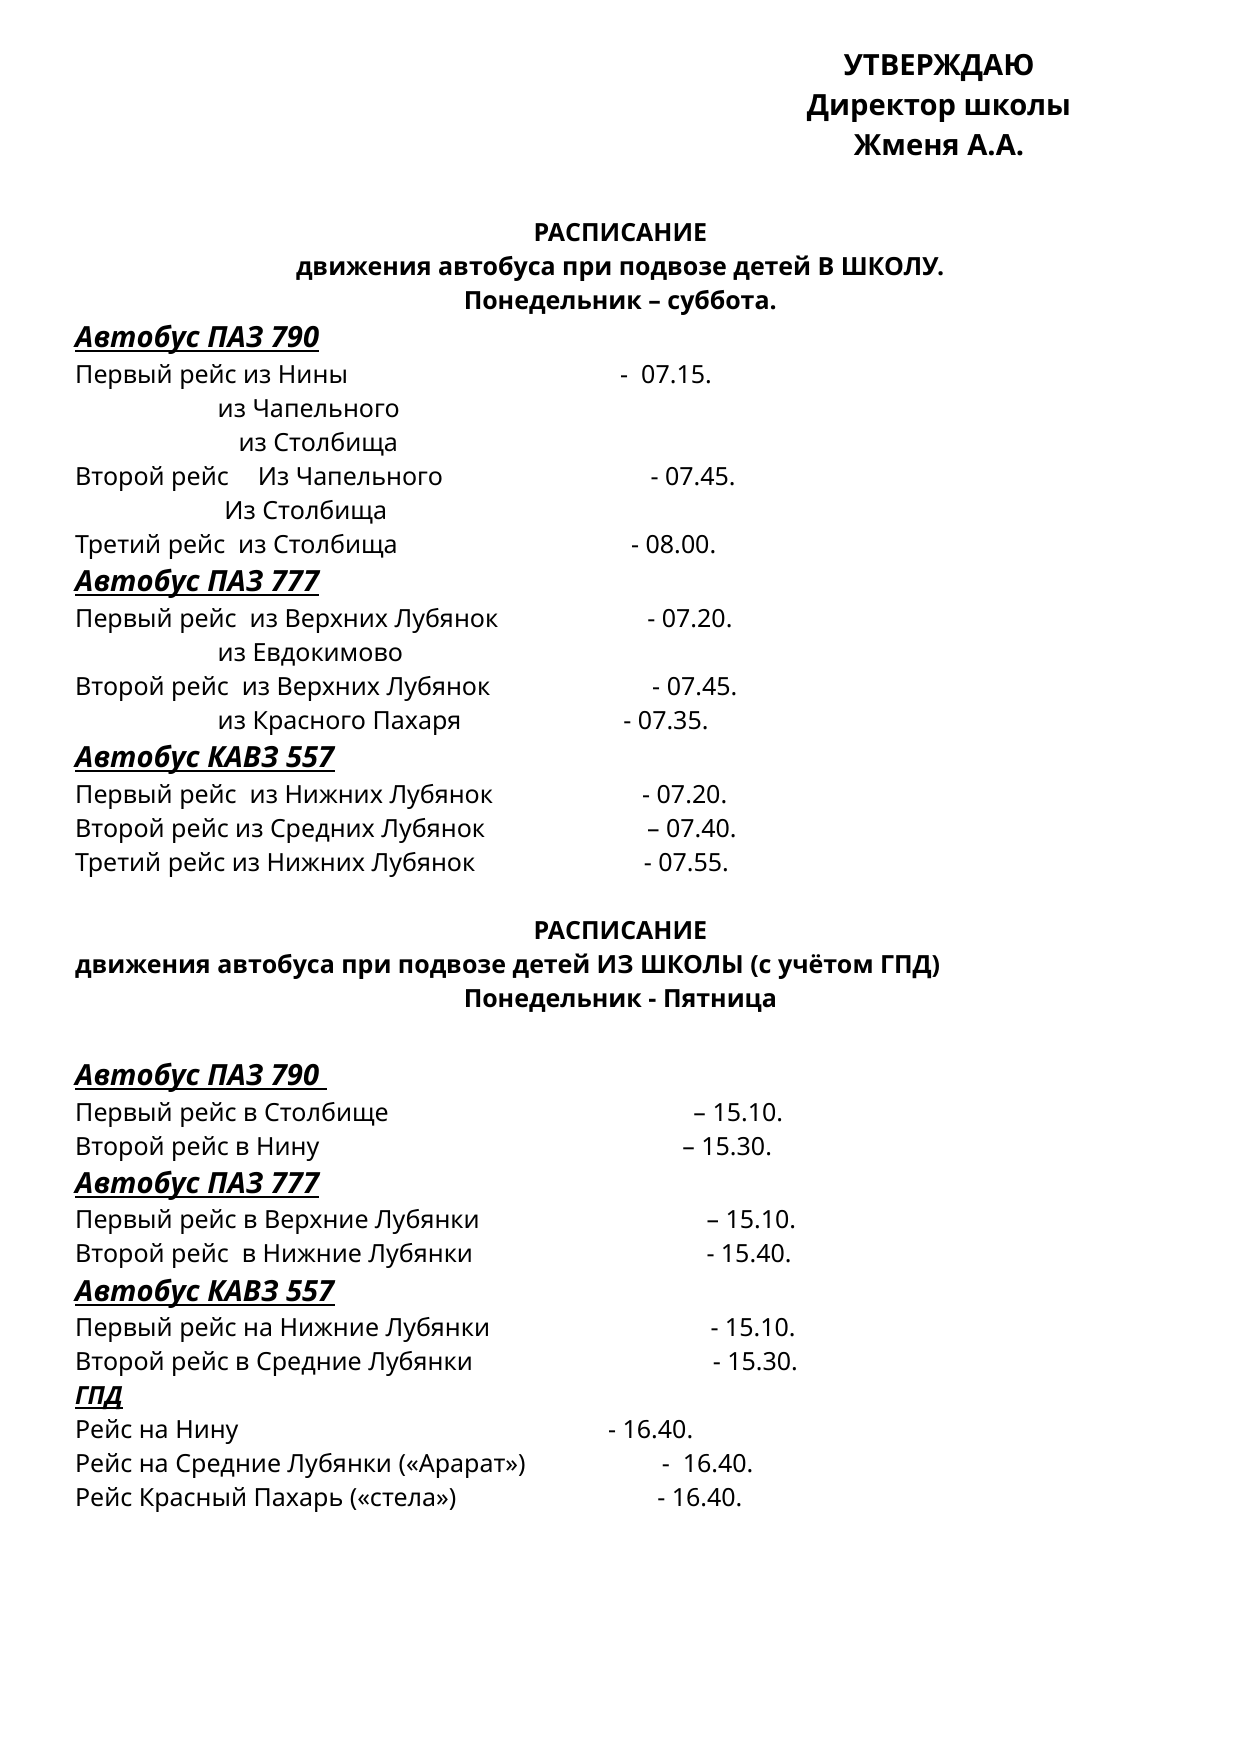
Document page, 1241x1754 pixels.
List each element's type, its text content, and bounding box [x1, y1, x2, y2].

text из Чапельного [75, 390, 1165, 424]
text Автобус КАВЗ 557 [75, 737, 1165, 776]
text РАСПИСАНИЕ [75, 913, 1165, 947]
text Автобус ПАЗ 777 [75, 561, 1165, 600]
text ГПД [75, 1378, 1165, 1412]
table_header УТВЕРЖДАЮ Директор школы Жменя А.А. [754, 44, 1123, 163]
text Рейс на Средние Лубянки («Арарат») - 16.40. [75, 1446, 1165, 1480]
text Второй рейс из Средних Лубянок – 07.40. [75, 810, 1165, 844]
text Второй рейс и Из Чапельного - 07.45. [75, 458, 1165, 493]
text Первый рейс в Верхние Лубянки – 15.10. [75, 1202, 1165, 1236]
text Второй рейс в Нину – 15.30. [75, 1128, 1165, 1162]
text Второй рейс из Верхних Лубянок - 07.45. [75, 668, 1165, 703]
text Рейс Красный Пахарь («стела») - 16.40. [75, 1480, 1165, 1514]
text Автобус ПАЗ 790 [75, 317, 1165, 356]
text из Красного Пахаря - 07.35. [75, 703, 1165, 737]
table_header [64, 44, 754, 163]
text Из Столбища [75, 493, 1165, 527]
text Третий рейс из Столбища - 08.00. [75, 527, 1165, 561]
text Первый рейс в Столбище – 15.10. [75, 1094, 1165, 1128]
text Автобус КАВЗ 557 [75, 1270, 1165, 1310]
text Рейс на Нину - 16.40. [75, 1412, 1165, 1446]
text Автобус ПАЗ 777 [75, 1162, 1165, 1202]
text Понедельник – суббота. [75, 283, 1165, 317]
text Первый рейс из Нижних Лубянок - 07.20. [75, 776, 1165, 810]
text РАСПИСАНИЕ [75, 214, 1165, 248]
text Понедельник - Пятница [75, 981, 1165, 1015]
text движения автобуса при подвозе детей ИЗ ШКОЛЫ (с учётом ГПД) [75, 947, 1165, 981]
text Третий рейс из Столбища [75, 424, 1165, 458]
text Второй рейс в Средние Лубянки - 15.30. [75, 1344, 1165, 1378]
text из Евдокимово [75, 634, 1165, 668]
text Автобус ПАЗ 790 [75, 1054, 1165, 1094]
text Первый рейс из Нины - 07.15. [75, 356, 1165, 390]
text Первый рейс на Нижние Лубянки - 15.10. [75, 1310, 1165, 1344]
text движения автобуса при подвозе детей В ШКОЛУ. [75, 248, 1165, 283]
text Третий рейс из Нижних Лубянок - 07.55. [75, 844, 1165, 878]
text Второй рейс в Нижние Лубянки - 15.40. [75, 1236, 1165, 1270]
text Первый рейс из Верхних Лубянок - 07.20. [75, 600, 1165, 634]
